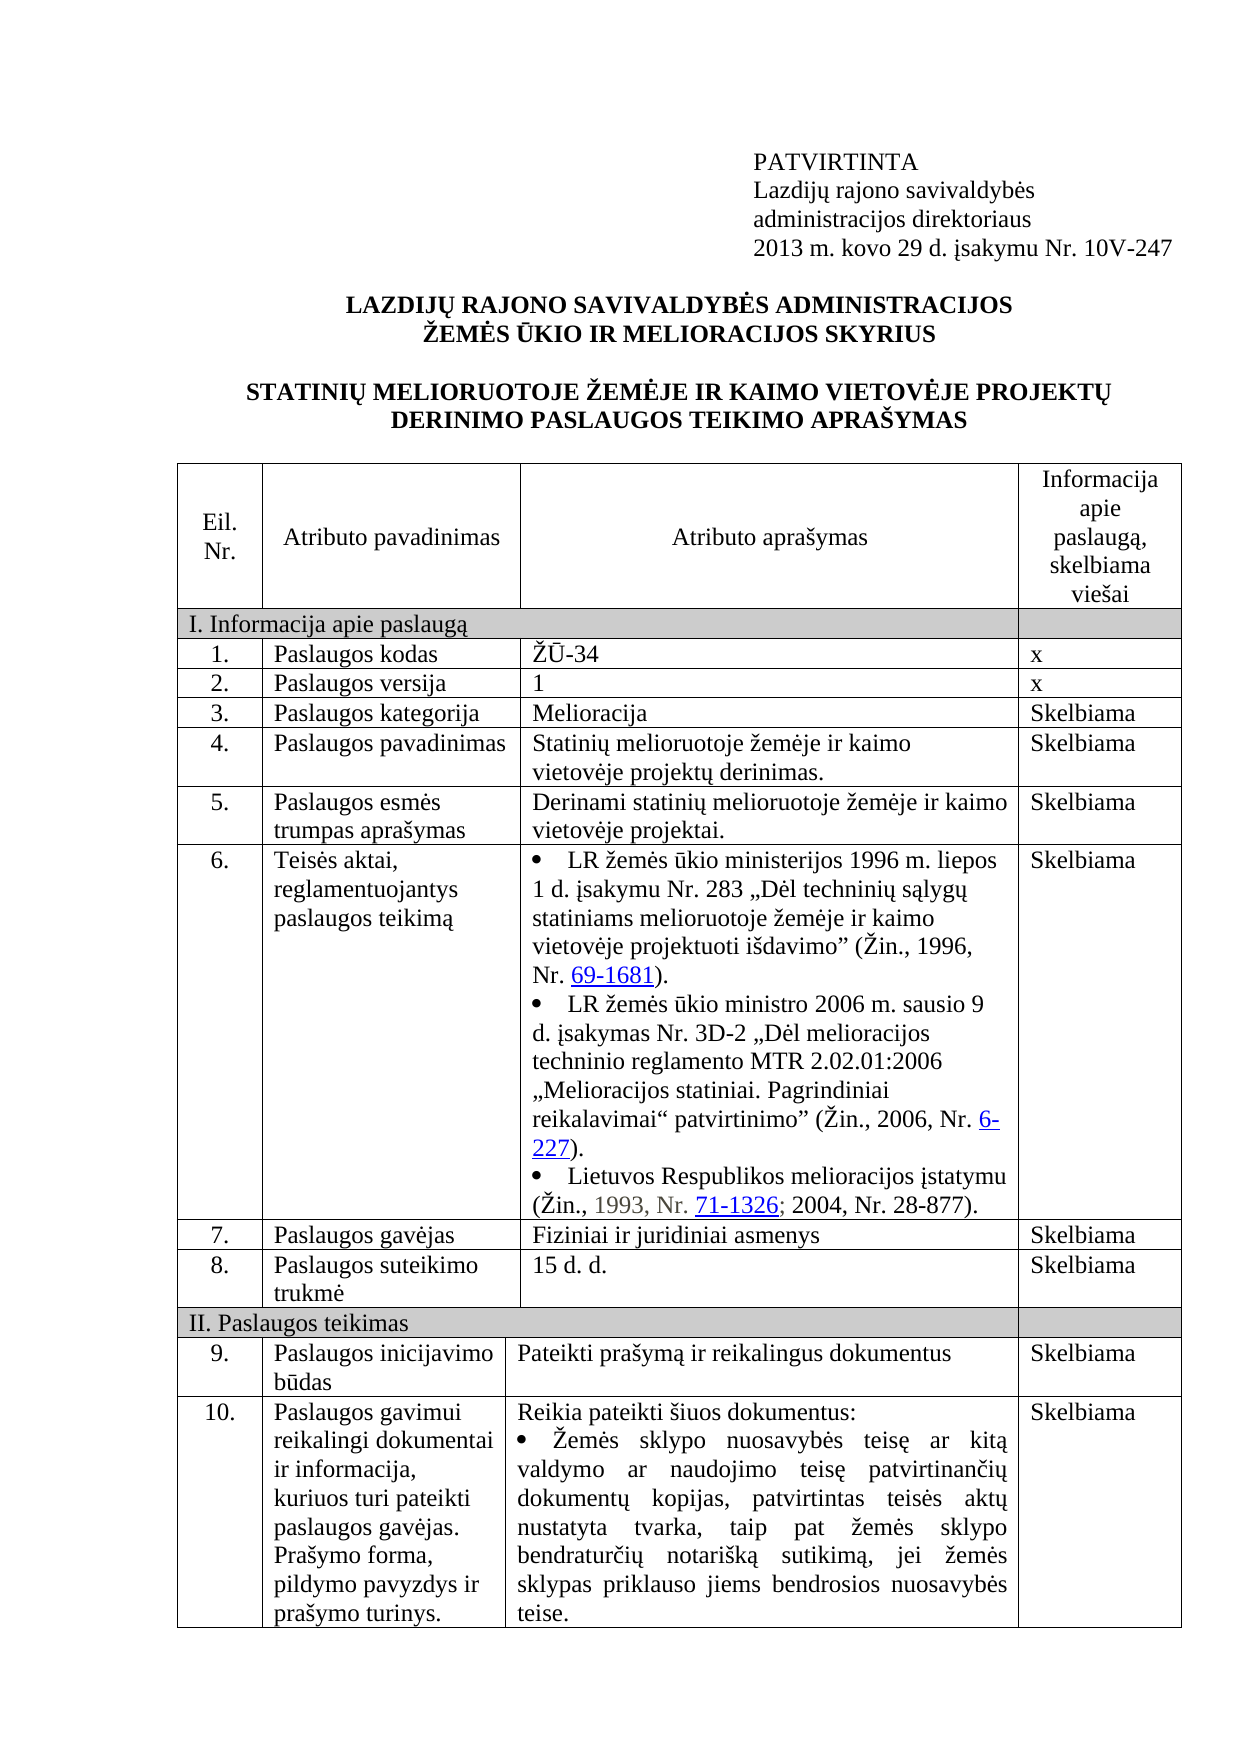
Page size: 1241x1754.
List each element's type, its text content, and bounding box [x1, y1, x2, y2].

table_cell Derinami statinių melioruotoje žemėje ir kaimo vietovėje projektai. [521, 787, 1018, 844]
table_cell Paslaugos inicijavimo būdas [263, 1338, 505, 1396]
table_cell II. Paslaugos teikimas [178, 1308, 1018, 1337]
text STATINIŲ MELIORUOTOJE ŽEMĖJE IR KAIMO VIETOVĖJE PROJEKTŲ DERINIMO PASLAUGOS TEIKIMO APRAŠYMAS [177, 377, 1181, 434]
table_cell 1 [521, 669, 1018, 697]
table_cell LR žemės ūkio ministerijos 1996 m. liepos 1 d. įsakymu Nr. 283 „Dėl techninių sąlygų statiniams melioruotoje žemėje ir kaimo vietovėje projektuoti išdavimo” (Žin., 1996, Nr. 69-1681). LR žemės ūkio ministro 2006 m. sausio 9 d. įsakymas Nr. 3D-2 „Dėl melioracijos techninio reglamento MTR 2.02.01:2006 „Melioracijos statiniai. Pagrindiniai reikalavimai“ patvirtinimo” (Žin., 2006, Nr. 6-227). Lietuvos Respublikos melioracijos įstatymu (Žin., 1993, Nr. 71-1326; 2004, Nr. 28-877). [521, 845, 1018, 1219]
table_cell Paslaugos kodas [263, 639, 520, 667]
table_cell 8. [178, 1250, 262, 1307]
table_cell Reikia pateikti šiuos dokumentus: Žemės sklypo nuosavybės teisę ar kitą valdymo ar naudojimo teisę patvirtinančių dokumentų kopijas, patvirtintas teisės aktų nustatyta tvarka, taip pat žemės sklypo bendraturčių notarišką sutikimą, jei žemės sklypas priklauso jiems bendrosios nuosavybės teise. [506, 1397, 1018, 1627]
table_cell 6. [178, 845, 262, 1219]
text 2013 m. kovo 29 d. įsakymu Nr. 10V-247 [717, 233, 1181, 262]
table_cell 3. [178, 698, 262, 727]
table_cell ŽŪ-34 [521, 639, 1018, 667]
table_cell Paslaugos kategorija [263, 698, 520, 727]
text PATVIRTINTA [717, 147, 1181, 176]
table_cell Skelbiama [1019, 1250, 1181, 1307]
text ŽEMĖS ŪKIO IR MELIORACIJOS SKYRIUS [177, 319, 1181, 348]
table_header Informacija apie paslaugą, skelbiama viešai [1019, 464, 1181, 608]
table_cell Skelbiama [1019, 1397, 1181, 1627]
table_cell Paslaugos gavimui reikalingi dokumentai ir informacija, kuriuos turi pateikti paslaugos gavėjas. Prašymo forma, pildymo pavyzdys ir prašymo turinys. [263, 1397, 505, 1627]
table_cell Melioracija [521, 698, 1018, 727]
table_cell 5. [178, 787, 262, 844]
table_cell Paslaugos gavėjas [263, 1220, 520, 1249]
table_cell Pateikti prašymą ir reikalingus dokumentus [506, 1338, 1018, 1396]
table_header Atributo pavadinimas [263, 464, 520, 608]
table_cell Fiziniai ir juridiniai asmenys [521, 1220, 1018, 1249]
table_cell 1. [178, 639, 262, 667]
table_cell [1019, 609, 1181, 638]
table_cell Skelbiama [1019, 787, 1181, 844]
text administracijos direktoriaus [717, 204, 1181, 233]
table_cell Statinių melioruotoje žemėje ir kaimo vietovėje projektų derinimas. [521, 728, 1018, 786]
table_cell Skelbiama [1019, 728, 1181, 786]
table_cell x [1019, 669, 1181, 697]
table_cell 9. [178, 1338, 262, 1396]
text LAZDIJŲ RAJONO SAVIVALDYBĖS ADMINISTRACIJOS [177, 291, 1181, 319]
table_cell 2. [178, 669, 262, 697]
table_cell Skelbiama [1019, 1338, 1181, 1396]
table_header Eil. Nr. [178, 464, 262, 608]
table_cell 7. [178, 1220, 262, 1249]
table_cell Paslaugos esmės trumpas aprašymas [263, 787, 520, 844]
table_cell Paslaugos versija [263, 669, 520, 697]
table_cell Skelbiama [1019, 1220, 1181, 1249]
table_cell I. Informacija apie paslaugą [178, 609, 1018, 638]
text Lazdijų rajono savivaldybės [717, 176, 1181, 204]
table_cell 15 d. d. [521, 1250, 1018, 1307]
table_cell Skelbiama [1019, 845, 1181, 1219]
table_cell 10. [178, 1397, 262, 1627]
table_cell Skelbiama [1019, 698, 1181, 727]
table_cell Paslaugos pavadinimas [263, 728, 520, 786]
table_cell Paslaugos suteikimo trukmė [263, 1250, 520, 1307]
table_cell Teisės aktai, reglamentuojantys paslaugos teikimą [263, 845, 520, 1219]
table_cell [1019, 1308, 1181, 1337]
table_header Atributo aprašymas [521, 464, 1018, 608]
table_cell 4. [178, 728, 262, 786]
table_cell x [1019, 639, 1181, 667]
